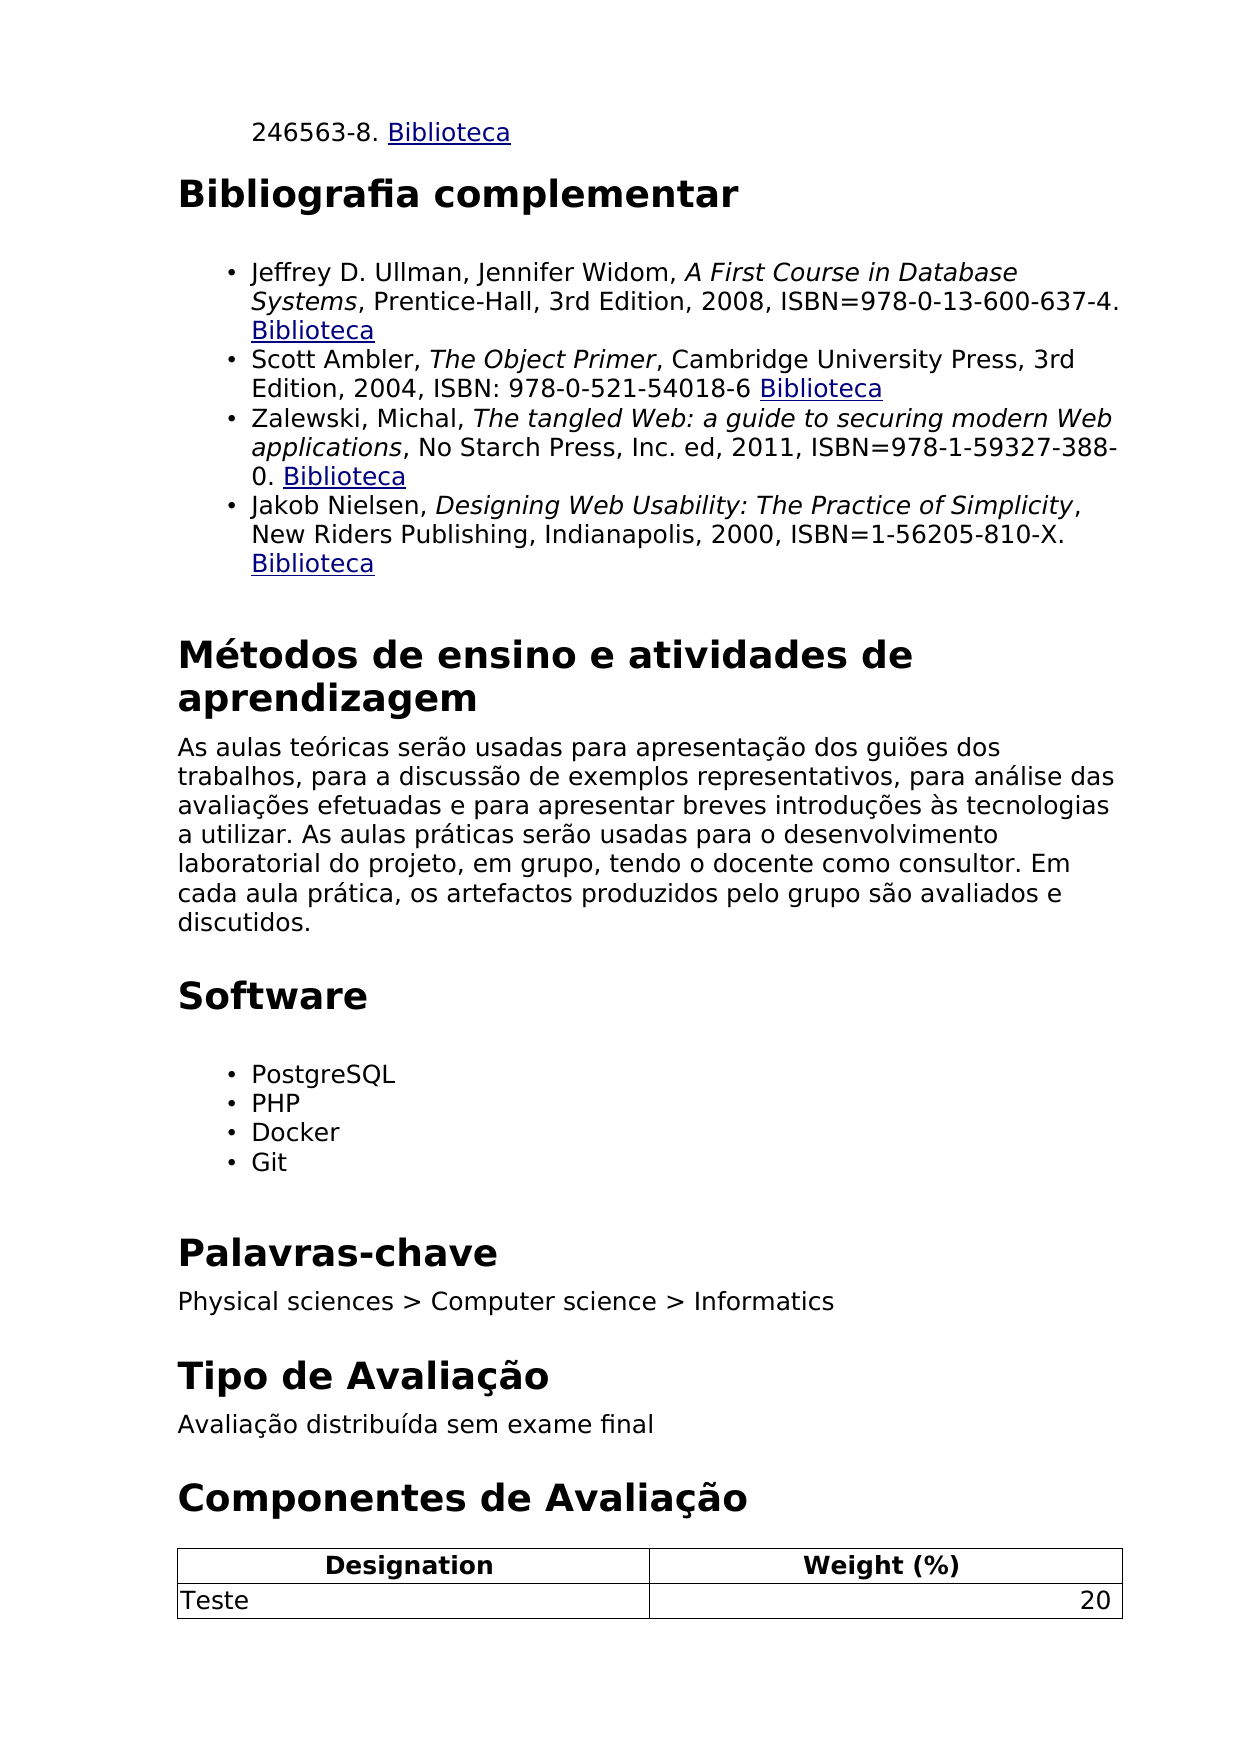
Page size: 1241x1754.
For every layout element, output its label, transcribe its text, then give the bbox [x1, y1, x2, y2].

list 246563-8. Biblioteca [236, 118, 1122, 147]
list Zalewski, Michal, The tangled Web: a guide to securing modern Web applications, No Starch Press, Inc. ed, 2011, ISBN=978-1-59327-388-0. Biblioteca [236, 404, 1122, 491]
table_header Weight (%) [650, 1549, 1122, 1583]
subtitle Software [177, 975, 1122, 1018]
text As aulas teóricas serão usadas para apresentação dos guiões dos trabalhos, para a discussão de exemplos representativos, para análise das avaliações efetuadas e para apresentar breves introduções às tecnologias a utilizar. As aulas práticas serão usadas para o desenvolvimento laboratorial do projeto, em grupo, tendo o docente como consultor. Em cada aula prática, os artefactos produzidos pelo grupo são avaliados e discutidos. [177, 733, 1122, 937]
table_cell 20 [650, 1584, 1122, 1618]
list Docker [236, 1119, 1122, 1148]
list Jakob Nielsen, Designing Web Usability: The Practice of Simplicity, New Riders Publishing, Indianapolis, 2000, ISBN=1-56205-810-X. Biblioteca [236, 491, 1122, 579]
text Physical sciences > Computer science > Informatics [177, 1288, 1122, 1317]
subtitle Tipo de Avaliação [177, 1354, 1122, 1398]
list Git [236, 1148, 1122, 1177]
table_cell Teste [178, 1584, 649, 1618]
list PHP [236, 1089, 1122, 1119]
list PostgreSQL [236, 1060, 1122, 1089]
list Jeffrey D. Ullman, Jennifer Widom, A First Course in Database Systems, Prentice-Hall, 3rd Edition, 2008, ISBN=978-0-13-600-637-4. Biblioteca [236, 258, 1122, 345]
subtitle Palavras-chave [177, 1231, 1122, 1275]
text Avaliação distribuída sem exame final [177, 1410, 1122, 1439]
subtitle Métodos de ensino e atividades de aprendizagem [177, 633, 1122, 721]
list Scott Ambler, The Object Primer, Cambridge University Press, 3rd Edition, 2004, ISBN: 978-0-521-54018-6 Biblioteca [236, 345, 1122, 404]
subtitle Componentes de Avaliação [177, 1477, 1122, 1521]
table_header Designation [178, 1549, 649, 1583]
subtitle Bibliografia complementar [177, 172, 1122, 216]
